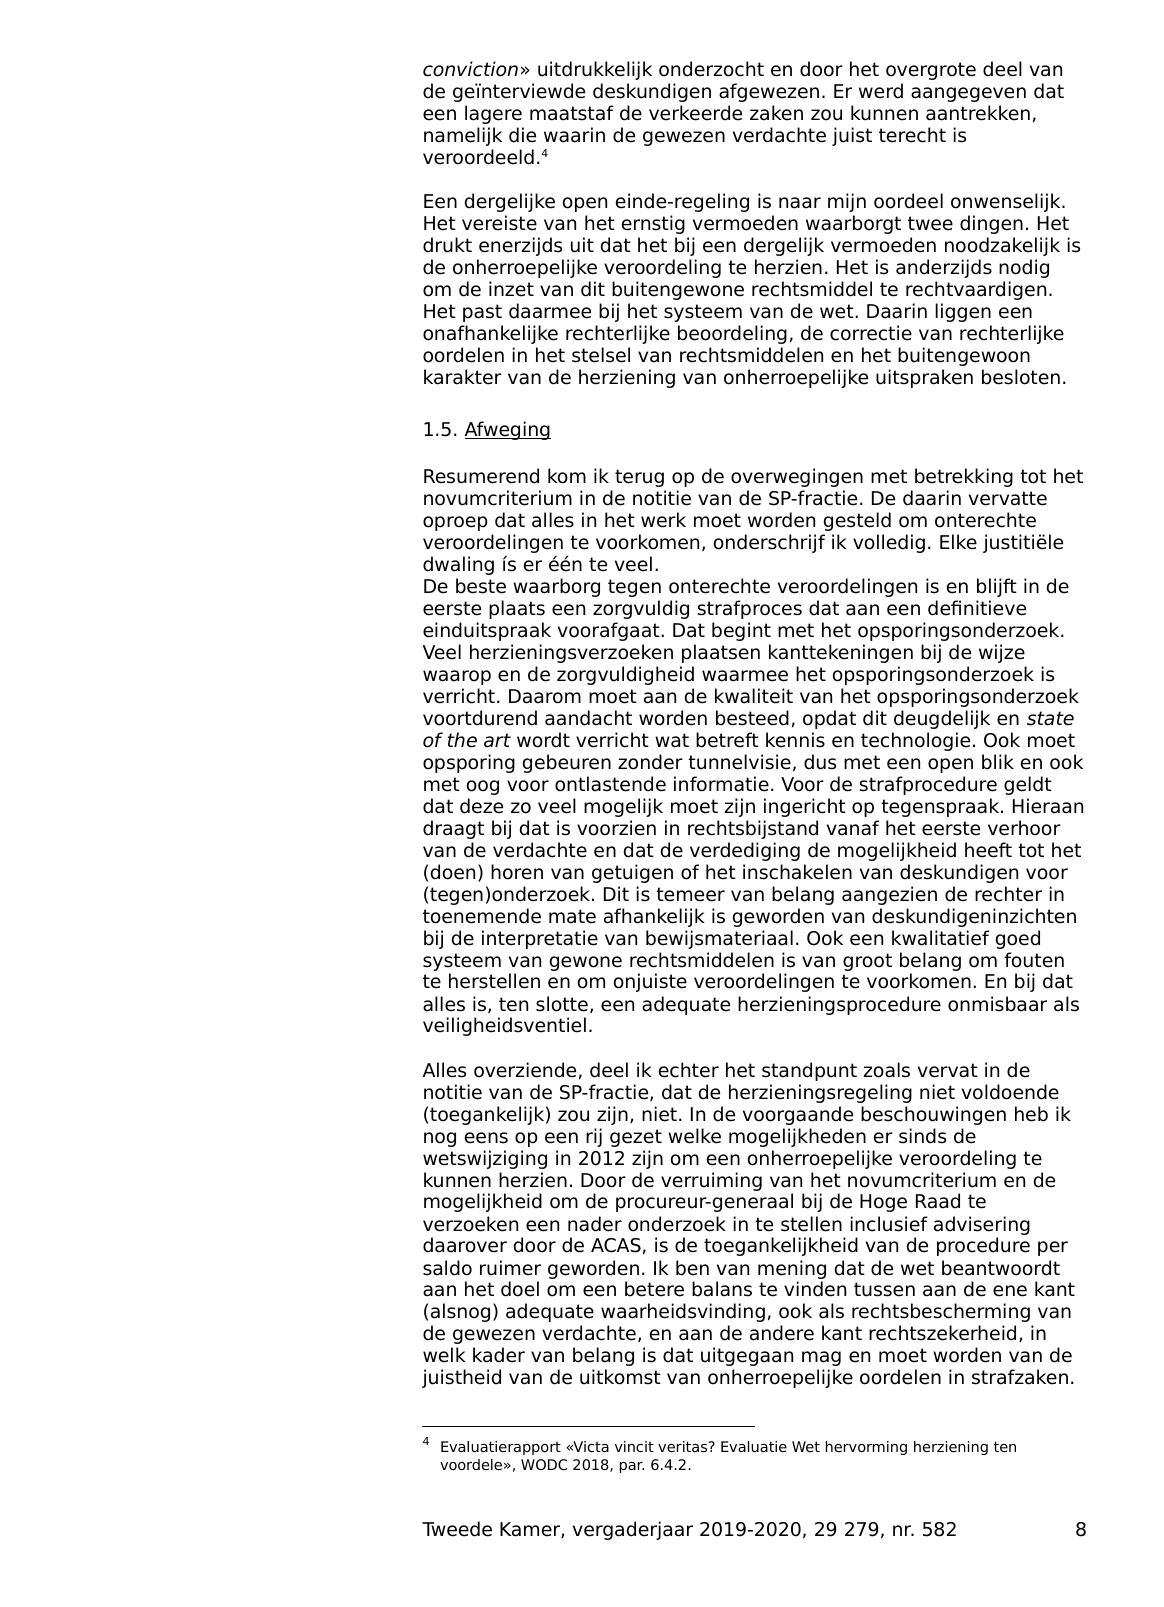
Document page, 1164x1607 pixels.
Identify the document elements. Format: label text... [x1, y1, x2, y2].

text Een dergelijke open einde-regeling is naar mijn oordeel onwenselijk. Het vereiste van het ernstig vermoeden waarborgt twee dingen. Het drukt enerzijds uit dat het bij een dergelijk vermoeden noodzakelijk is de onherroepelijke veroordeling te herzien. Het is anderzijds nodig om de inzet van dit buitengewone rechtsmiddel te rechtvaardigen. Het past daarmee bij het systeem van de wet. Daarin liggen een onafhankelijke rechterlijke beoordeling, de correctie van rechterlijke oordelen in het stelsel van rechtsmiddelen en het buitengewoon karakter van de herziening van onherroepelijke uitspraken besloten. [422, 191, 1087, 389]
text Alles overziende, deel ik echter het standpunt zoals vervat in de notitie van de SP-fractie, dat de herzieningsregeling niet voldoende (toegankelijk) zou zijn, niet. In de voorgaande beschouwingen heb ik nog eens op een rij gezet welke mogelijkheden er sinds de wetswijziging in 2012 zijn om een onherroepelijke veroordeling te kunnen herzien. Door de verruiming van het novumcriterium en de mogelijkheid om de procureur-generaal bij de Hoge Raad te verzoeken een nader onderzoek in te stellen inclusief advisering daarover door de ACAS, is de toegankelijkheid van de procedure per saldo ruimer geworden. Ik ben van mening dat de wet beantwoordt aan het doel om een betere balans te vinden tussen aan de ene kant (alsnog) adequate waarheidsvinding, ook als rechtsbescherming van de gewezen verdachte, en aan de andere kant rechtszekerheid, in welk kader van belang is dat uitgegaan mag en moet worden van de juistheid van de uitkomst van onherroepelijke oordelen in strafzaken. [422, 1059, 1087, 1389]
subtitle 1.5. Afweging [422, 419, 1087, 441]
text De beste waarborg tegen onterechte veroordelingen is en blijft in de eerste plaats een zorgvuldig strafproces dat aan een definitieve einduitspraak voorafgaat. Dat begint met het opsporingsonderzoek. Veel herzieningsverzoeken plaatsen kanttekeningen bij de wijze waarop en de zorgvuldigheid waarmee het opsporingsonderzoek is verricht. Daarom moet aan de kwaliteit van het opsporingsonderzoek voortdurend aandacht worden besteed, opdat dit deugdelijk en state of the art wordt verricht wat betreft kennis en technologie. Ook moet opsporing gebeuren zonder tunnelvisie, dus met een open blik en ook met oog voor ontlastende informatie. Voor de strafprocedure geldt dat deze zo veel mogelijk moet zijn ingericht op tegenspraak. Hieraan draagt bij dat is voorzien in rechtsbijstand vanaf het eerste verhoor van de verdachte en dat de verdediging de mogelijkheid heeft tot het (doen) horen van getuigen of het inschakelen van deskundigen voor (tegen)onderzoek. Dit is temeer van belang aangezien de rechter in toenemende mate afhankelijk is geworden van deskundigeninzichten bij de interpretatie van bewijsmateriaal. Ook een kwalitatief goed systeem van gewone rechtsmiddelen is van groot belang om fouten te herstellen en om onjuiste veroordelingen te voorkomen. En bij dat alles is, ten slotte, een adequate herzieningsprocedure onmisbaar als veiligheidsventiel. [422, 576, 1087, 1037]
text Resumerend kom ik terug op de overwegingen met betrekking tot het novumcriterium in de notitie van de SP-fractie. De daarin vervatte oproep dat alles in het werk moet worden gesteld om onterechte veroordelingen te voorkomen, onderschrijf ik volledig. Elke justitiële dwaling ís er één te veel. [422, 466, 1087, 576]
text conviction» uitdrukkelijk onderzocht en door het overgrote deel van de geïnterviewde deskundigen afgewezen. Er werd aangegeven dat een lagere maatstaf de verkeerde zaken zou kunnen aantrekken, namelijk die waarin de gewezen verdachte juist terecht is veroordeeld. [422, 59, 1087, 169]
text Evaluatierapport «Victa vincit veritas? Evaluatie Wet hervorming herziening ten voordele», WODC 2018, par. 6.4.2. [422, 1435, 1087, 1474]
